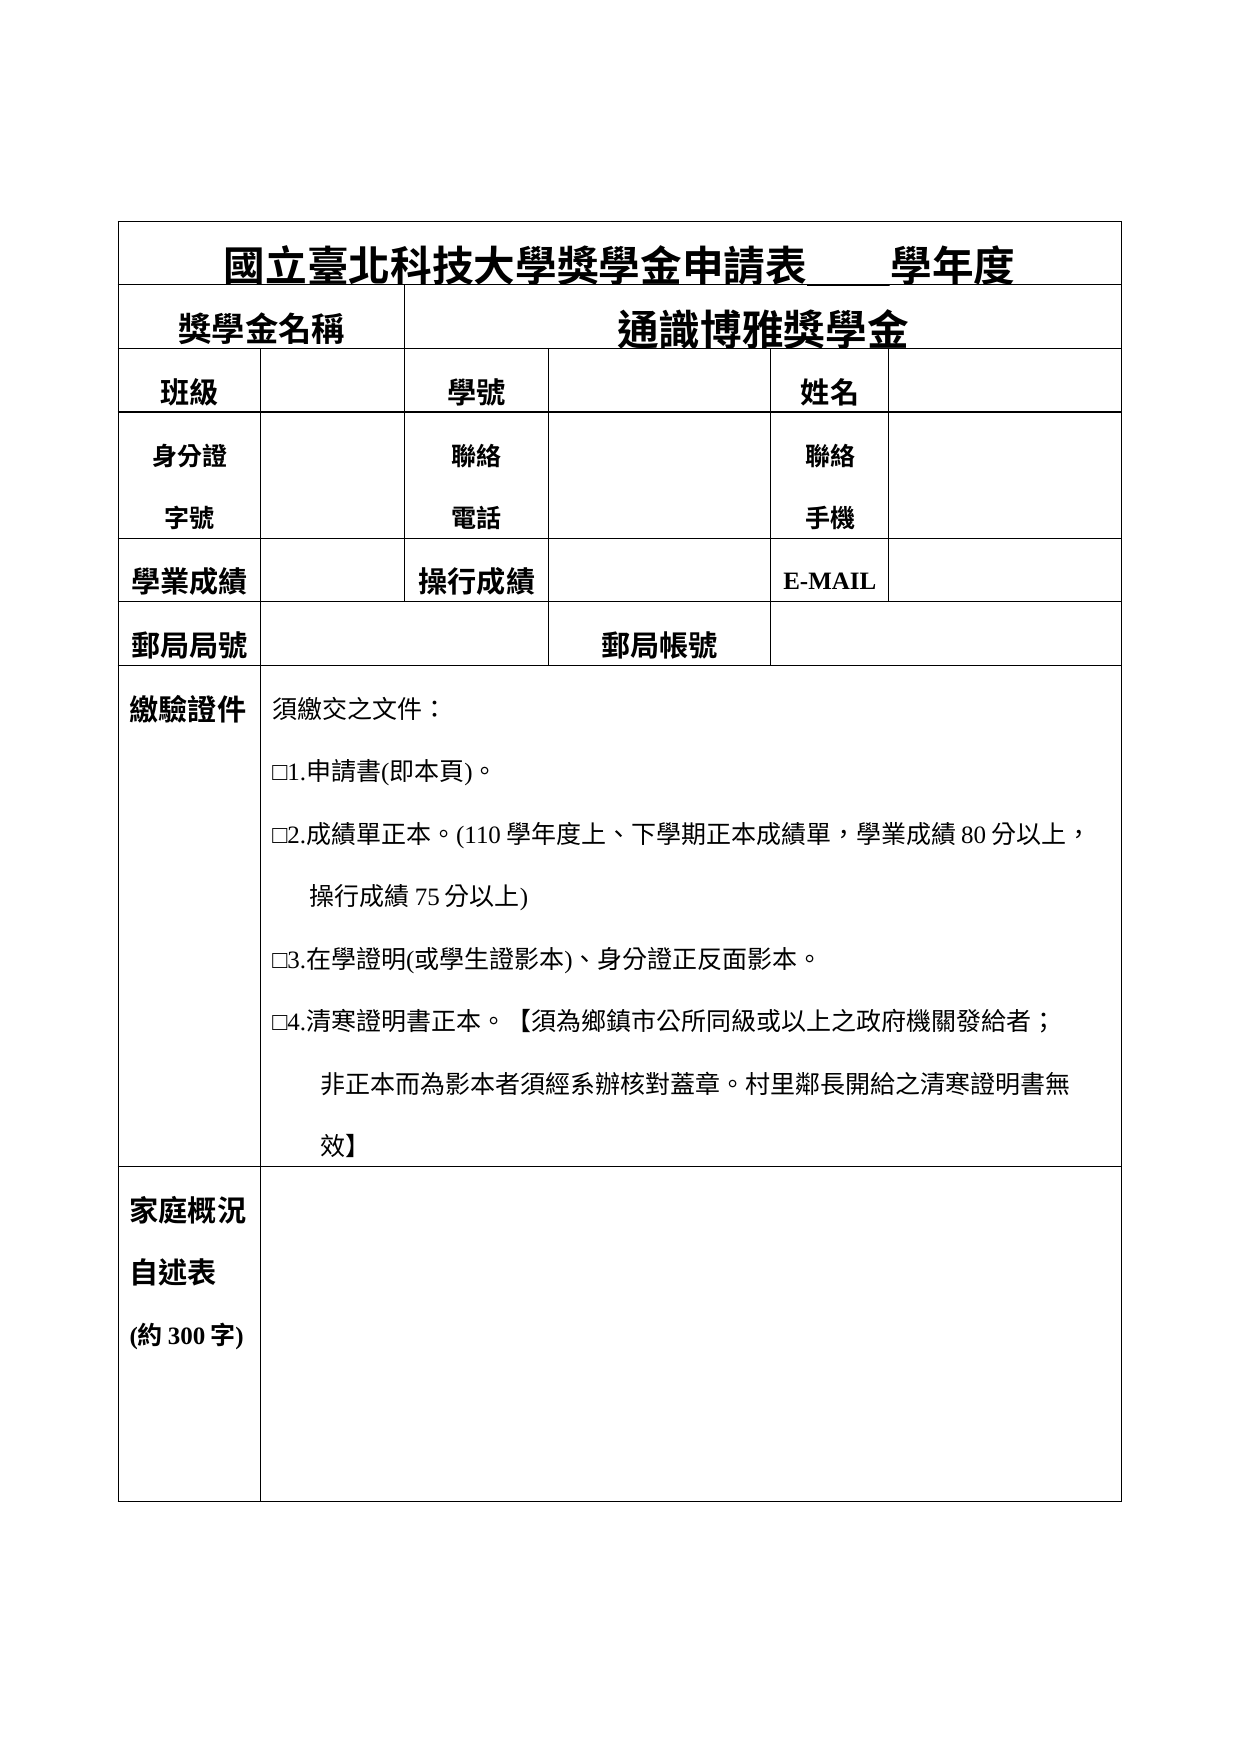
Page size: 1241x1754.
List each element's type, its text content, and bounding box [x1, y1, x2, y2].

table_cell 操行成績 [405, 539, 548, 601]
table_cell [261, 413, 404, 537]
table_cell [889, 539, 1121, 601]
table_cell 通識博雅獎學金 [405, 285, 1121, 348]
table_cell [261, 602, 548, 664]
table_cell [771, 602, 1121, 664]
table_cell [889, 349, 1121, 411]
table_cell 學號 [405, 349, 548, 411]
table_cell 繳驗證件 [119, 666, 260, 1166]
table_cell 班級 [119, 349, 260, 411]
table_cell [549, 413, 770, 537]
table_cell 學業成績 [119, 539, 260, 601]
table_cell 家庭概況自述表 (約300字) [119, 1167, 260, 1501]
table_cell [261, 349, 404, 411]
table_cell 姓名 [771, 349, 888, 411]
table_cell [261, 539, 404, 601]
table_header 國立臺北科技大學獎學金申請表＿＿學年度 [119, 222, 1121, 284]
table_cell 獎學金名稱 [119, 285, 404, 348]
table_cell 郵局局號 [119, 602, 260, 664]
table_cell [889, 413, 1121, 537]
table_cell [549, 349, 770, 411]
table_cell [261, 1167, 1121, 1501]
table_cell 聯絡 手機 [771, 413, 888, 537]
table_cell 郵局帳號 [549, 602, 770, 664]
table_cell 須繳交之文件： □1.申請書(即本頁)。 □2.成績單正本。(110學年度上、下學期正本成績單，學業成績80分以上，操行成績75分以上) □3.在學證明(或學生證影本)、身分證正反面影本。 □4.清寒證明書正本。【須為鄉鎮市公所同級或以上之政府機關發給者； 非正本而為影本者須經系辦核對蓋章。村里鄰長開給之清寒證明書無效】 [261, 666, 1121, 1166]
table_cell [549, 539, 770, 601]
table_cell 身分證 字號 [119, 413, 260, 537]
table_cell 聯絡 電話 [405, 413, 548, 537]
table_cell E-MAIL [771, 539, 888, 601]
